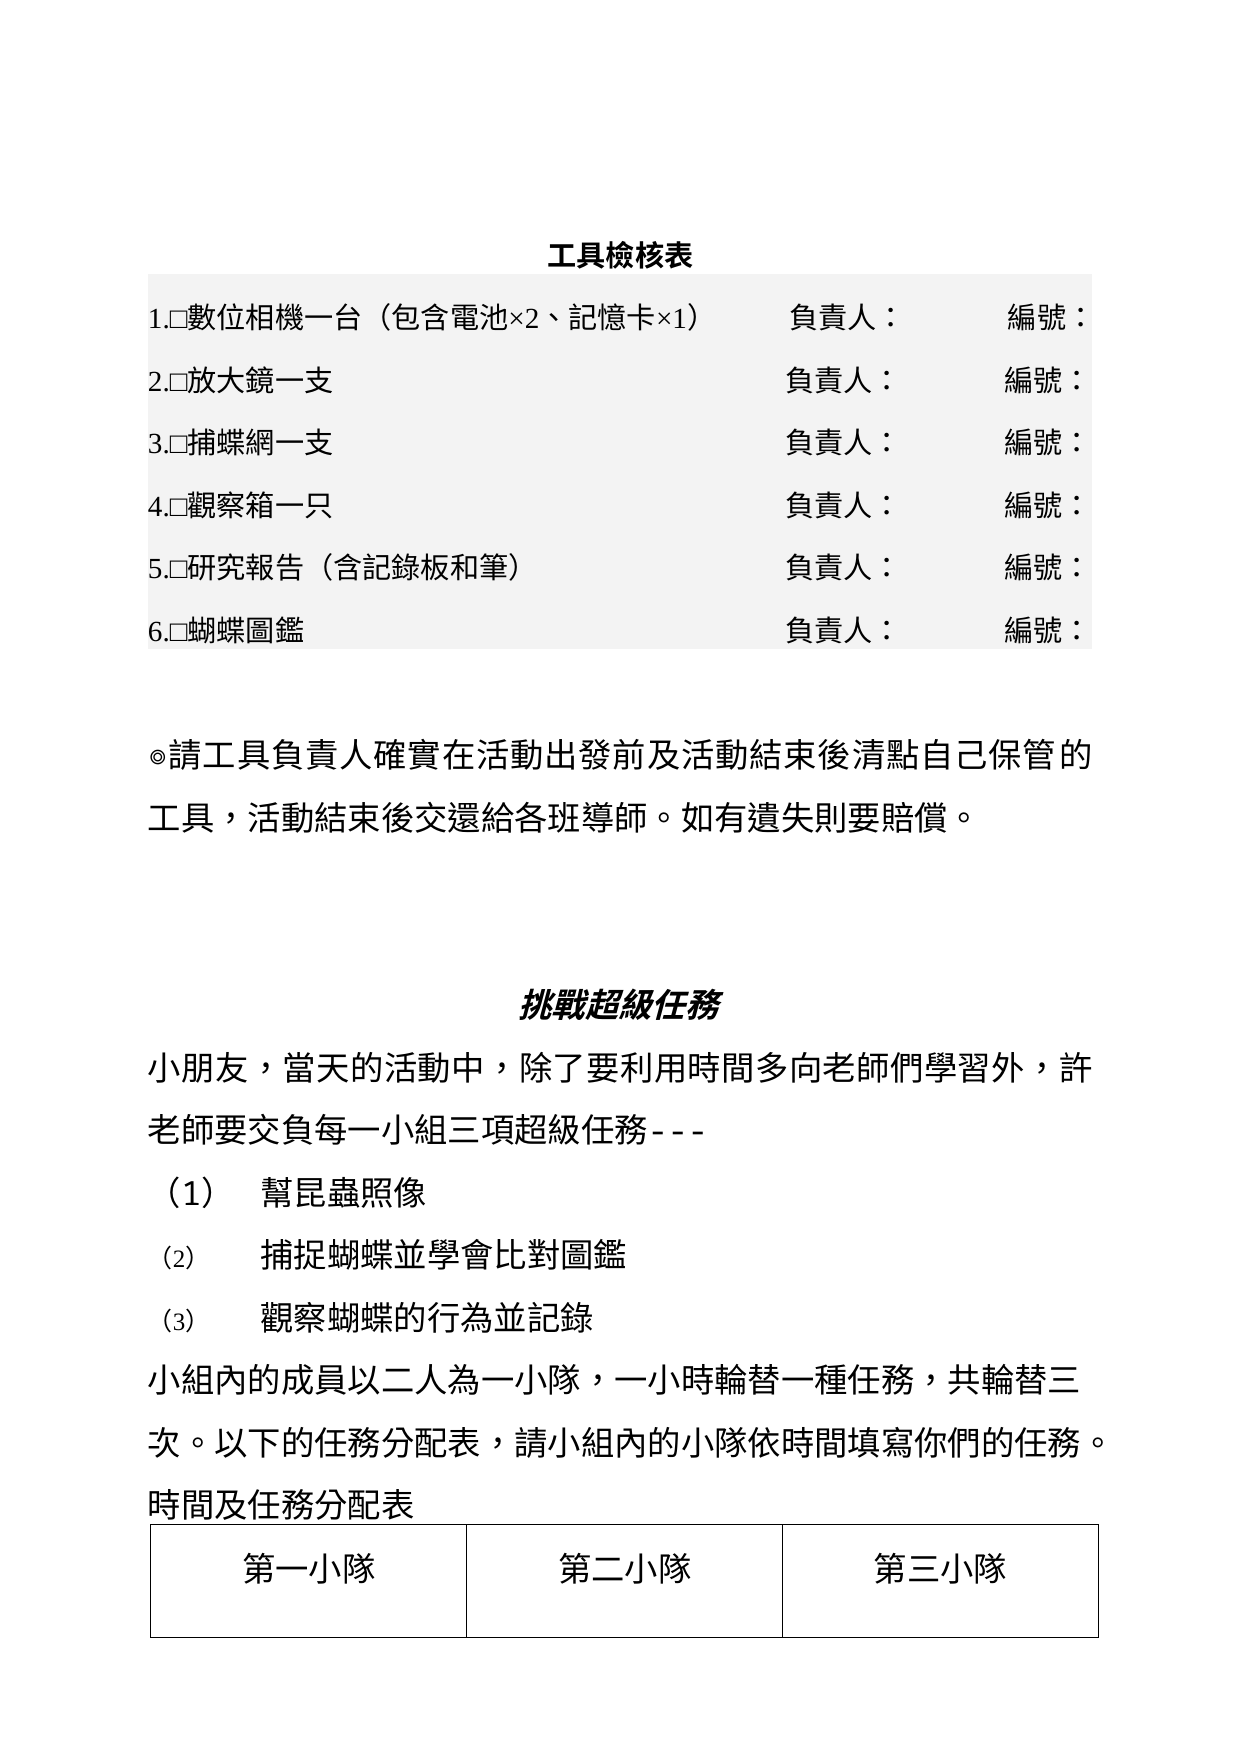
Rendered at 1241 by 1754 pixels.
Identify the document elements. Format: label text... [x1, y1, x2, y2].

table_header 第一小隊 [151, 1525, 466, 1637]
text 小組內的成員以二人為一小隊，一小時輪替一種任務，共輪替三次。以下的任務分配表，請小組內的小隊依時間填寫你們的任務。 [148, 1337, 1092, 1462]
text 挑戰超級任務 [148, 962, 1092, 1024]
text 時間及任務分配表 [148, 1462, 1092, 1524]
text ◎請工具負責人確實在活動出發前及活動結束後清點自己保管的工具，活動結束後交還給各班導師。如有遺失則要賠償。 [148, 712, 1092, 837]
table_header 第三小隊 [783, 1525, 1098, 1637]
text 4.□觀察箱一只 負責人： 編號： [148, 462, 1092, 524]
text 小朋友，當天的活動中，除了要利用時間多向老師們學習外，許老師要交負每一小組三項超級任務--- [148, 1024, 1092, 1149]
list 觀察蝴蝶的行為並記錄 [148, 1274, 1092, 1337]
text 1.□數位相機一台（包含電池×2、記憶卡×1） 負責人： 編號： [148, 274, 1092, 337]
text 2.□放大鏡一支 負責人： 編號： [148, 337, 1092, 399]
text 工具檢核表 [148, 212, 1092, 274]
table_header 第二小隊 [467, 1525, 782, 1637]
text 6.□蝴蝶圖鑑 負責人： 編號： [148, 587, 1092, 649]
list 捕捉蝴蝶並學會比對圖鑑 [148, 1212, 1092, 1274]
list 幫昆蟲照像 [148, 1149, 1092, 1212]
text 3.□捕蝶網一支 負責人： 編號： [148, 399, 1092, 462]
text 5.□研究報告（含記錄板和筆） 負責人： 編號： [148, 524, 1092, 587]
